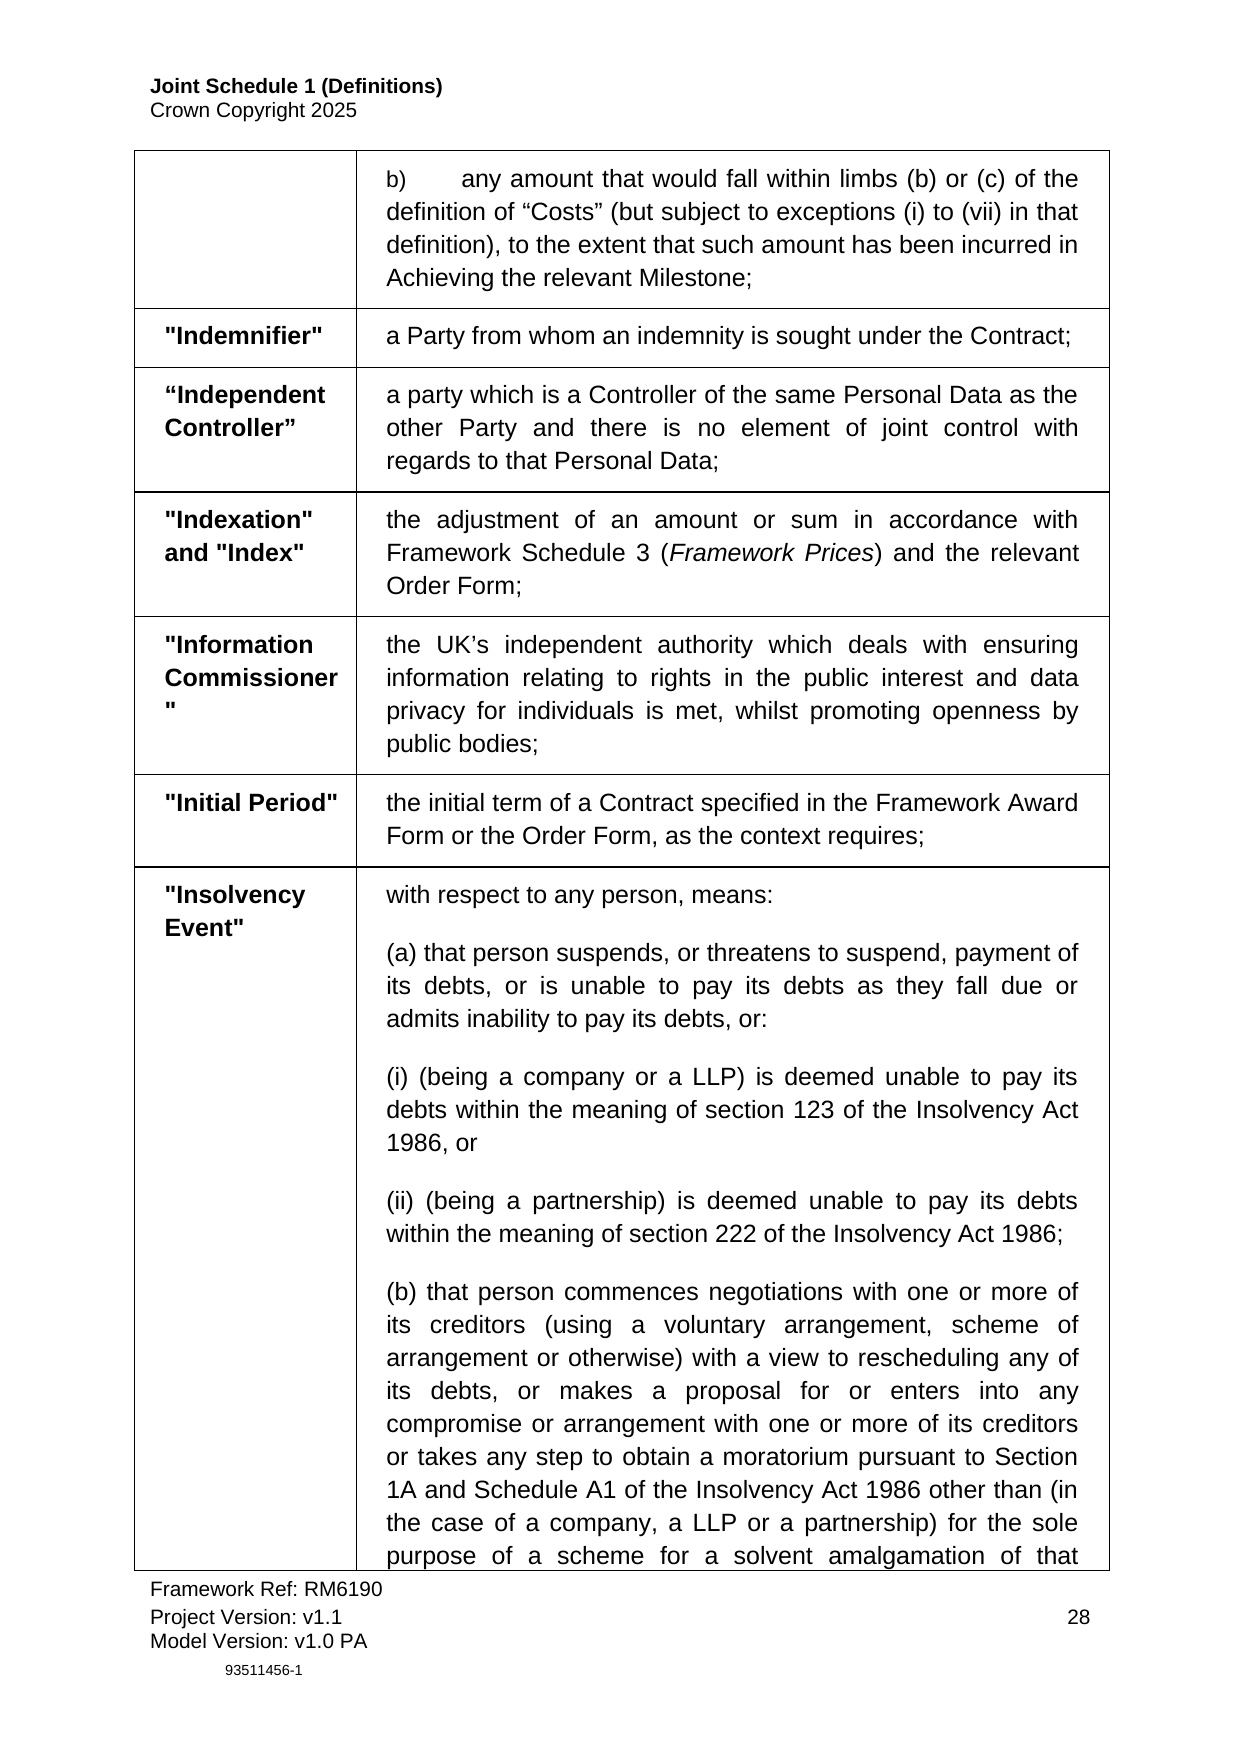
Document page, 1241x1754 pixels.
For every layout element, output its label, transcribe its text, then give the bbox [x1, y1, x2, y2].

table_cell [135, 151, 356, 308]
table_cell "Information Commissioner" [135, 617, 356, 774]
table_cell the initial term of a Contract specified in the Framework Award Form or the Order Form, as the context requires; [357, 775, 1109, 866]
table_cell a party which is a Controller of the same Personal Data as the other Party and there is no element of joint control with regards to that Personal Data; [357, 368, 1109, 491]
table_cell the UK’s independent authority which deals with ensuring information relating to rights in the public interest and data privacy for individuals is met, whilst promoting openness by public bodies; [357, 617, 1109, 774]
table_cell with respect to any person, means: (a) that person suspends, or threatens to suspend, payment of its debts, or is unable to pay its debts as they fall due or admits inability to pay its debts, or: (i) (being a company or a LLP) is deemed unable to pay its debts within the meaning of section 123 of the Insolvency Act 1986, or (ii) (being a partnership) is deemed unable to pay its debts within the meaning of section 222 of the Insolvency Act 1986; (b) that person commences negotiations with one or more of its creditors (using a voluntary arrangement, scheme of arrangement or otherwise) with a view to rescheduling any of its debts, or makes a proposal for or enters into any compromise or arrangement with one or more of its creditors or takes any step to obtain a moratorium pursuant to Section 1A and Schedule A1 of the Insolvency Act 1986 other than (in the case of a company, a LLP or a partnership) for the sole purpose of a scheme for a solvent amalgamation of that [357, 868, 1109, 1570]
table_cell a Party from whom an indemnity is sought under the Contract; [357, 309, 1109, 367]
table_cell the adjustment of an amount or sum in accordance with Framework Schedule 3 (Framework Prices) and the relevant Order Form; [357, 493, 1109, 616]
table_cell in relation to a Milestone, the sum of: the fixed day costs set out in Table 3 of Part A of Call-Off Schedule 5 (Pricing Details) multiplied by the number of Work Days that have been expended by the Supplier Staff in Achieving the relevant Milestone; and any amount that would fall within limbs (b) or (c) of the definition of “Costs” (but subject to exceptions (i) to (vii) in that definition), to the extent that such amount has been incurred in Achieving the relevant Milestone; [357, 151, 1109, 308]
table_cell "Insolvency Event" [135, 868, 356, 1570]
table_cell "Indexation" and "Index" [135, 493, 356, 616]
table_cell "Initial Period" [135, 775, 356, 866]
table_cell “Independent Controller” [135, 368, 356, 491]
table_cell "Indemnifier" [135, 309, 356, 367]
